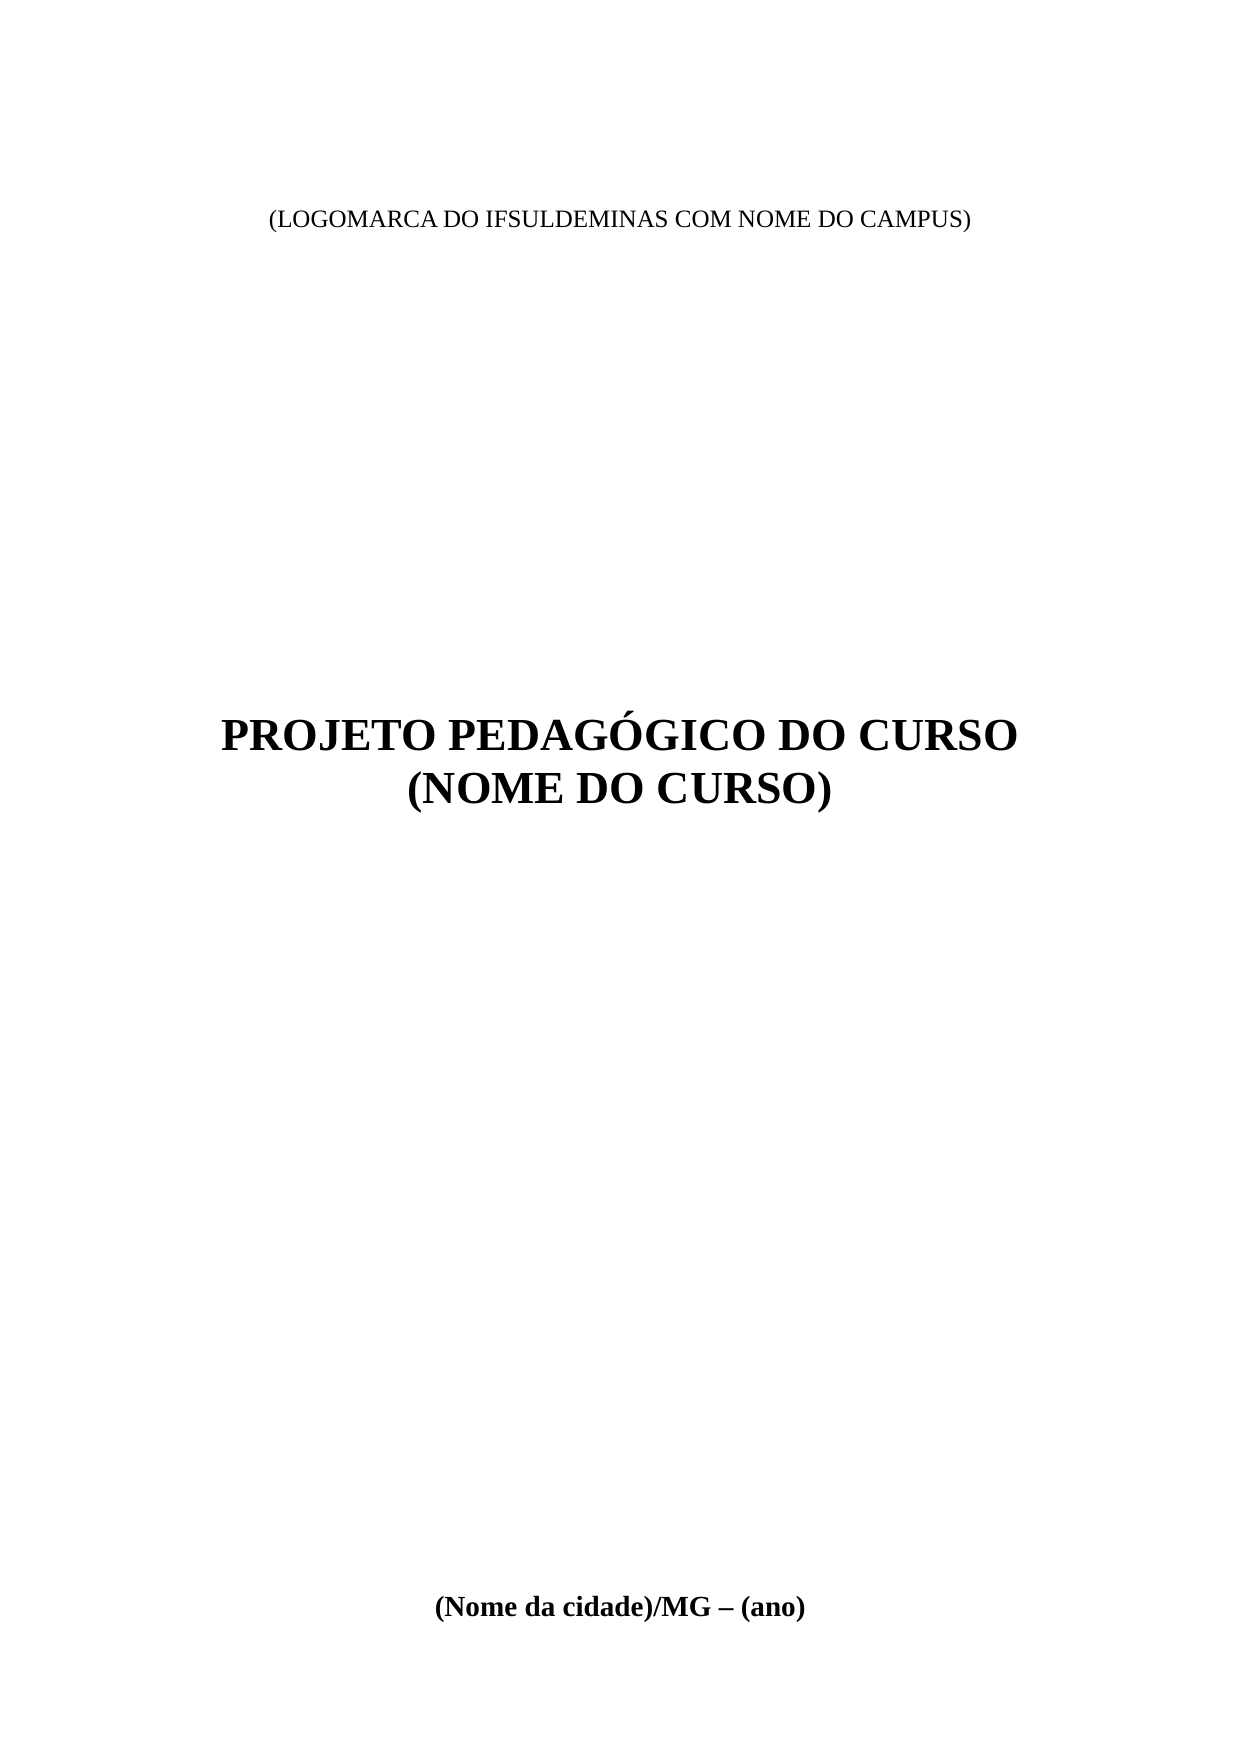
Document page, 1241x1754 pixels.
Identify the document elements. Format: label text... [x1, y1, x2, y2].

text (NOME DO CURSO) [118, 760, 1122, 813]
text (Nome da cidade)/MG – (ano) [118, 1589, 1122, 1623]
text (LOGOMARCA DO IFSULDEMINAS COM NOME DO CAMPUS) [118, 204, 1122, 233]
text PROJETO PEDAGÓGICO DO CURSO [118, 707, 1122, 760]
